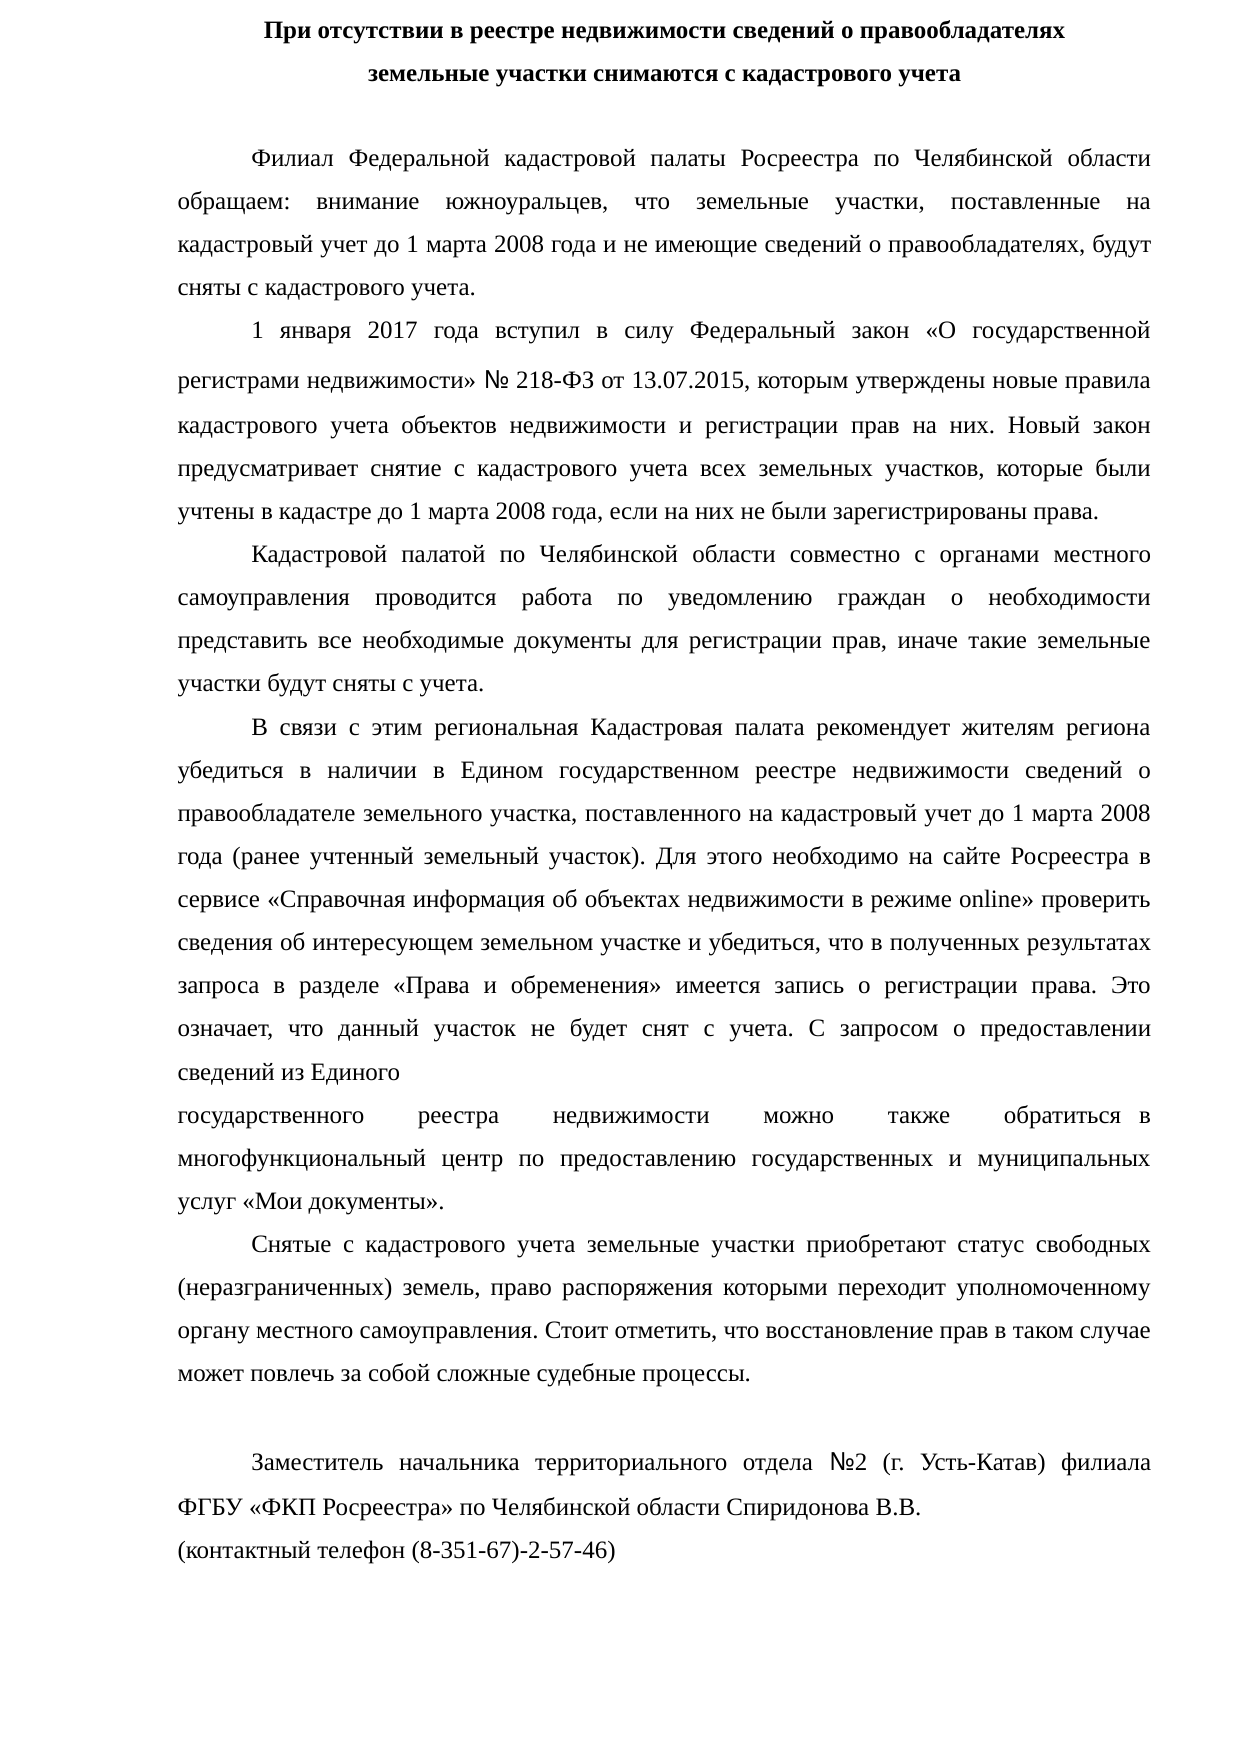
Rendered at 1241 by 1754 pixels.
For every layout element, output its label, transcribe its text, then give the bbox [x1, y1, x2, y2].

text 1 января 2017 года вступил в силу Федеральный закон «О государственной регистрами недвижимости» № 218-ФЗ от 13.07.2015, которым утверждены новые правила кадастрового учета объектов недвижимости и регистрации прав на них. Новый закон предусматривает снятие с кадастрового учета всех земельных участков, которые были учтены в кадастре до 1 марта 2008 года, если на них не были зарегистрированы права. [177, 316, 1152, 525]
text земельные участки снимаются с кадастрового учета [177, 58, 1152, 87]
text (контактный телефон (8-351-67)-2-57-46) [177, 1535, 1152, 1564]
text государственного реестра недвижимости можно также обратиться в многофункциональный центр по предоставлению государственных и муниципальных услуг «Мои документы». [177, 1100, 1152, 1215]
text При отсутствии в реестре недвижимости сведений о правообладателях [177, 15, 1152, 43]
text Кадастровой палатой по Челябинской области совместно с органами местного самоуправления проводится работа по уведомлению граждан о необходимости представить все необходимые документы для регистрации прав, иначе такие земельные участки будут сняты с учета. [177, 539, 1152, 697]
text Филиал Федеральной кадастровой палаты Росреестра по Челябинской области обращаем: внимание южноуральцев, что земельные участки, поставленные на кадастровый учет до 1 марта 2008 года и не имеющие сведений о правообладателях, будут сняты с кадастрового учета. [177, 143, 1152, 301]
text В связи с этим региональная Кадастровая палата рекомендует жителям региона убедиться в наличии в Едином государственном реестре недвижимости сведений о правообладателе земельного участка, поставленного на кадастровый учет до 1 марта 2008 года (ранее учтенный земельный участок). Для этого необходимо на сайте Росреестра в сервисе «Справочная информация об объектах недвижимости в режиме online» проверить сведения об интересующем земельном участке и убедиться, что в полученных результатах запроса в разделе «Права и обременения» имеется запись о регистрации права. Это означает, что данный участок не будет снят с учета. С запросом о предоставлении сведений из Единого [177, 712, 1152, 1085]
text Снятые с кадастрового учета земельные участки приобретают статус свободных (неразграниченных) земель, право распоряжения которыми переходит уполномоченному органу местного самоуправления. Стоит отметить, что восстановление прав в таком случае может повлечь за собой сложные судебные процессы. [177, 1229, 1152, 1387]
text Заместитель начальника территориального отдела №2 (г. Усть-Катав) филиала ФГБУ «ФКП Росреестра» по Челябинской области Спиридонова В.В. [177, 1443, 1152, 1521]
